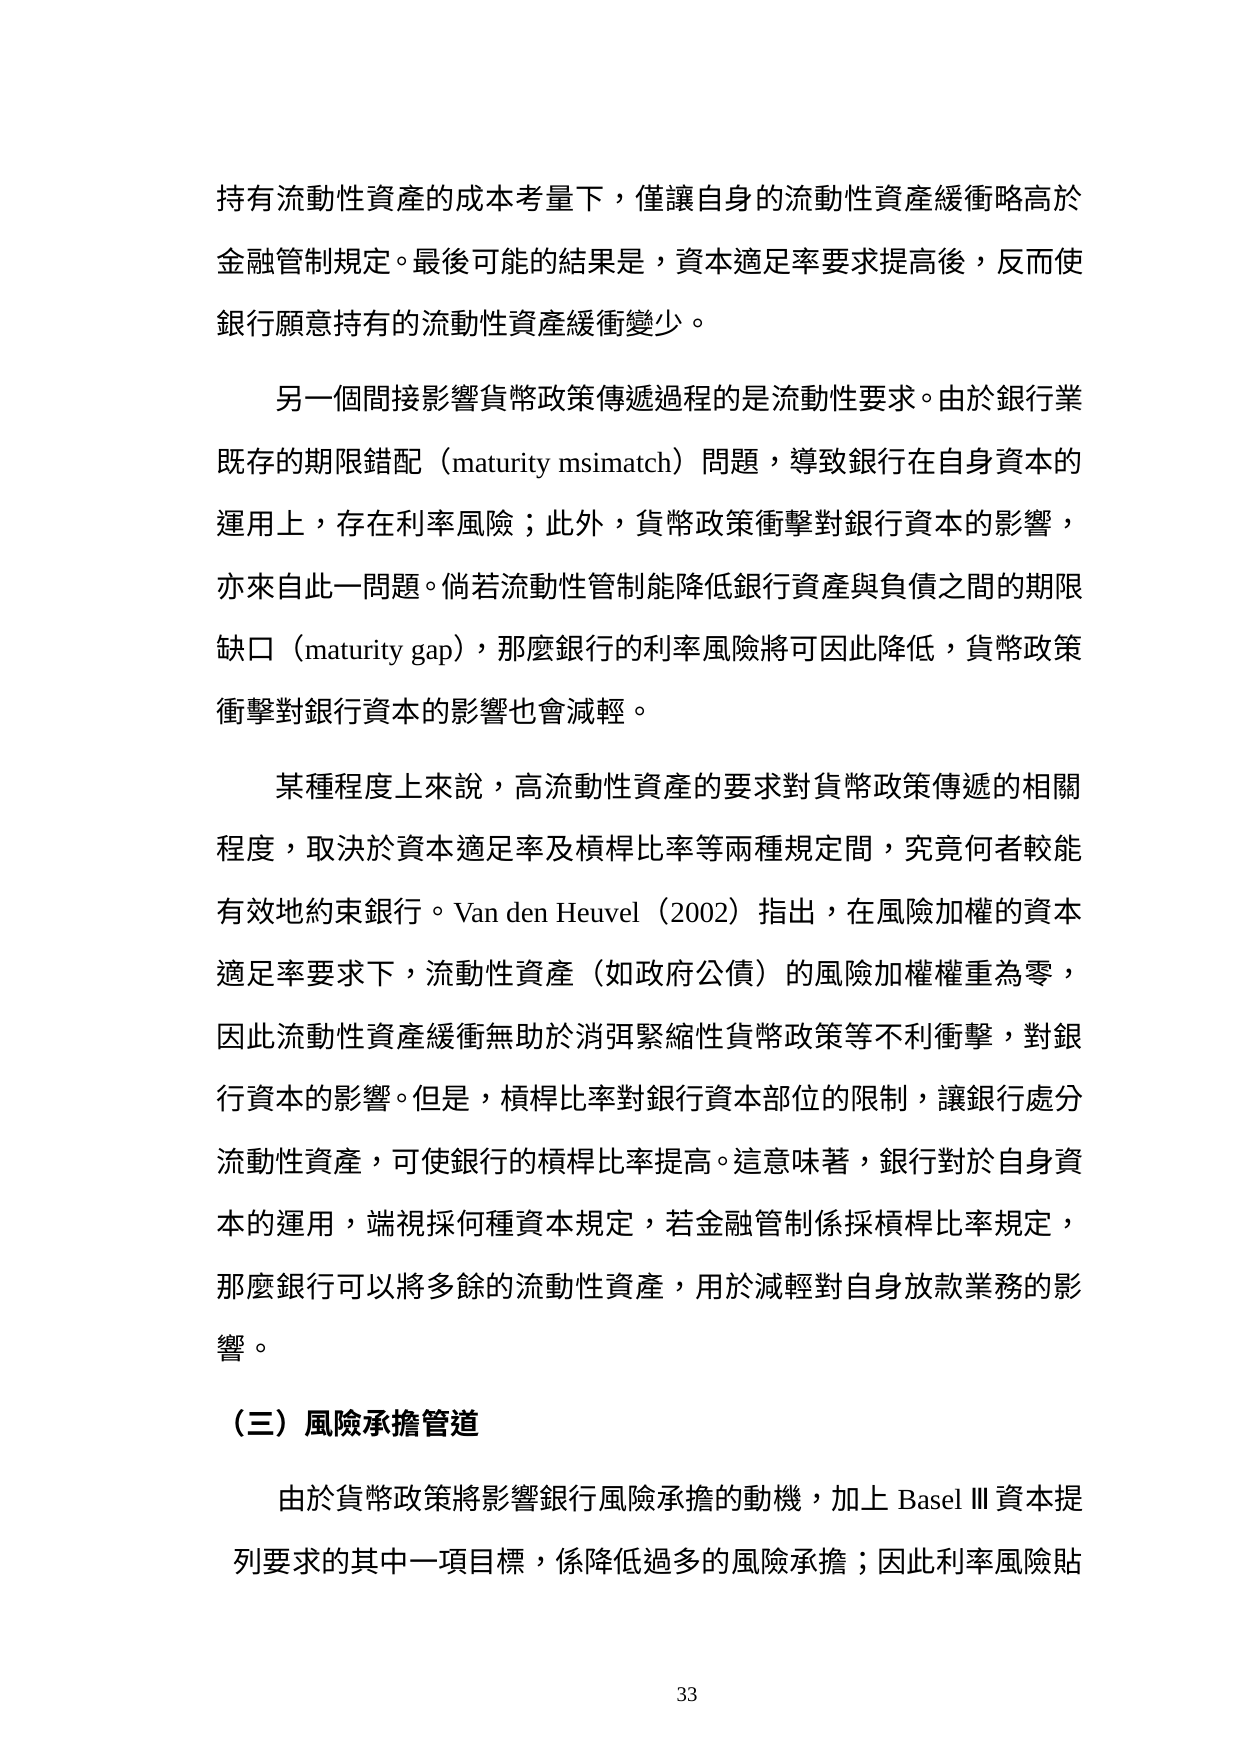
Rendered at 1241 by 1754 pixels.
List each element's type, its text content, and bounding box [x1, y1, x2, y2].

text 由於貨幣政策將影響銀行風險承擔的動機，加上Basel Ⅲ資本提列要求的其中一項目標，係降低過多的風險承擔；因此利率風險貼 [233, 1459, 1083, 1584]
text 某種程度上來說，高流動性資產的要求對貨幣政策傳遞的相關程度，取決於資本適足率及槓桿比率等兩種規定間，究竟何者較能有效地約束銀行。Van den Heuvel（2002）指出，在風險加權的資本適足率要求下，流動性資產（如政府公債）的風險加權權重為零，因此流動性資產緩衝無助於消弭緊縮性貨幣政策等不利衝擊，對銀行資本的影響。但是，槓桿比率對銀行資本部位的限制，讓銀行處分流動性資產，可使銀行的槓桿比率提高。這意味著，銀行對於自身資本的運用，端視採何種資本規定，若金融管制係採槓桿比率規定，那麼銀行可以將多餘的流動性資產，用於減輕對自身放款業務的影響。 [217, 747, 1083, 1372]
text 持有流動性資產的成本考量下，僅讓自身的流動性資產緩衝略高於金融管制規定。最後可能的結果是，資本適足率要求提高後，反而使銀行願意持有的流動性資產緩衝變少。 [217, 159, 1083, 347]
subtitle （三）風險承擔管道 [217, 1384, 1083, 1447]
text 另一個間接影響貨幣政策傳遞過程的是流動性要求。由於銀行業既存的期限錯配（maturity msimatch）問題，導致銀行在自身資本的運用上，存在利率風險；此外，貨幣政策衝擊對銀行資本的影響，亦來自此一問題。倘若流動性管制能降低銀行資產與負債之間的期限缺口（maturity gap），那麼銀行的利率風險將可因此降低，貨幣政策衝擊對銀行資本的影響也會減輕。 [217, 359, 1083, 734]
